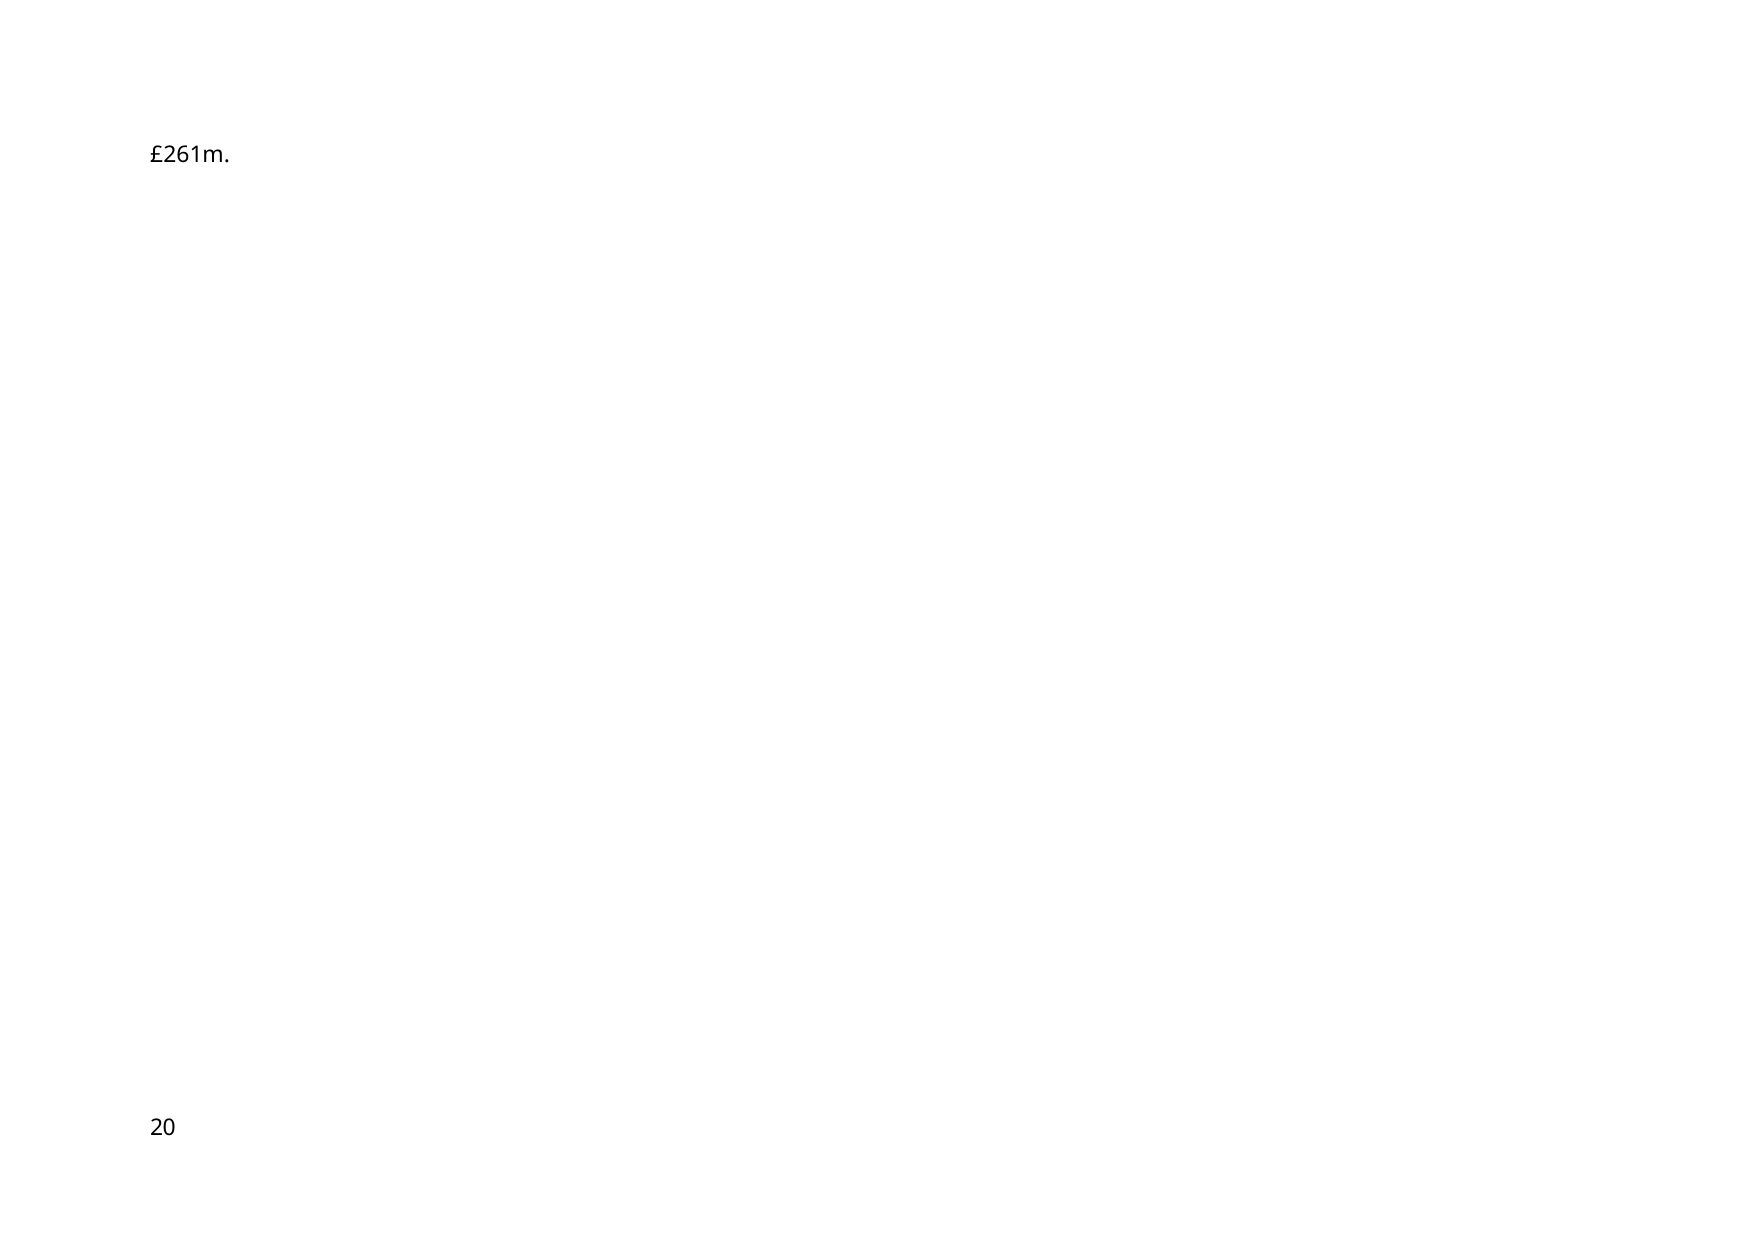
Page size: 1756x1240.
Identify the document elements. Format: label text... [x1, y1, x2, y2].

text £261m. [150, 137, 1606, 169]
